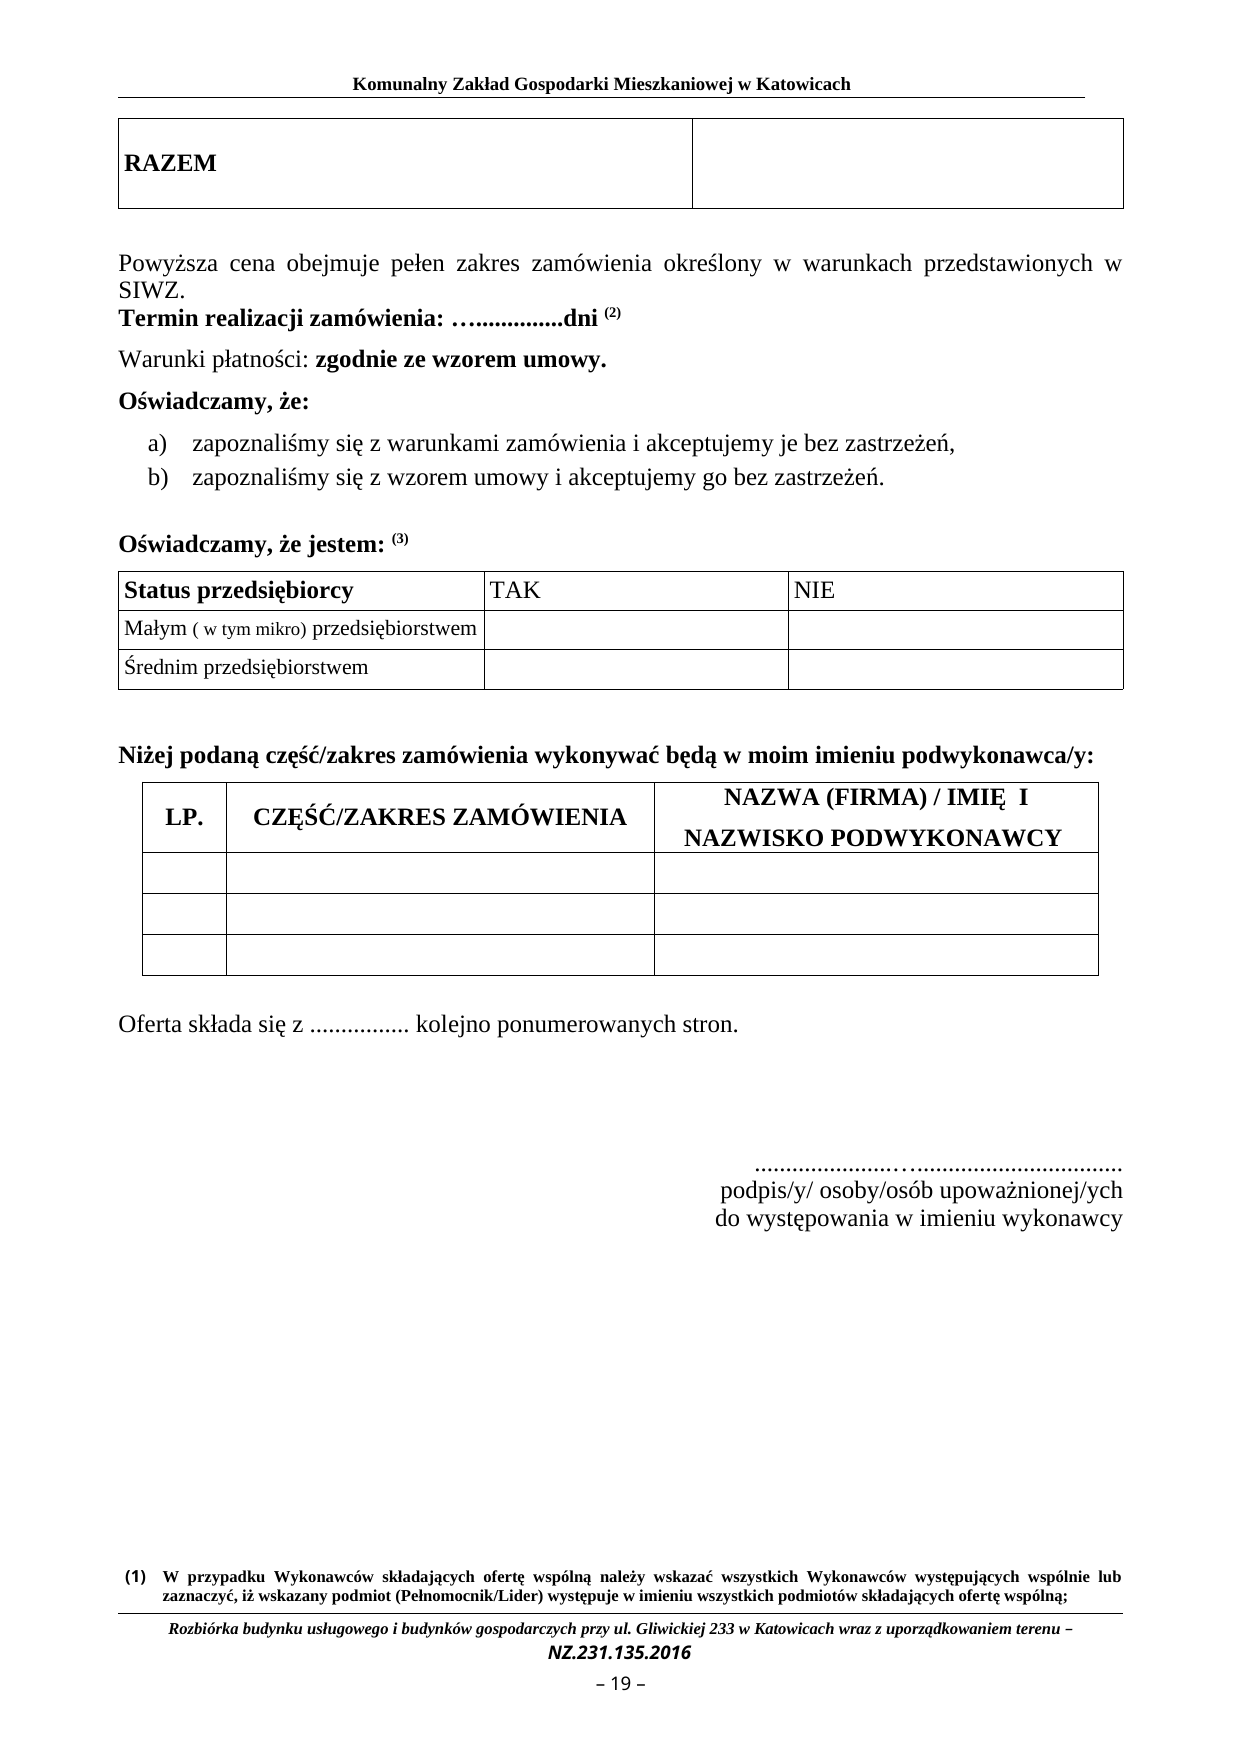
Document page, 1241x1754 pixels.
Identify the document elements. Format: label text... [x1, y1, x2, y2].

table_cell [143, 935, 226, 975]
subtitle Oświadczamy, że jestem: (3) [118, 531, 1123, 558]
table_cell [485, 611, 788, 649]
table_header Lp. [143, 783, 226, 852]
table_cell [655, 853, 1098, 893]
table_header NIE [789, 572, 1123, 610]
list zapoznaliśmy się z warunkami zamówienia i akceptujemy je bez zastrzeżeń, [148, 429, 1123, 456]
table_cell [227, 894, 654, 934]
table_header Nazwa (firma) / Imię i Nazwisko podwykonawcy [655, 783, 1098, 852]
text ......................…................................. [561, 1149, 1123, 1176]
list Oferta składa się z ................ kolejno ponumerowanych stron. [118, 1010, 1123, 1038]
table_cell [655, 894, 1098, 934]
table_cell [789, 650, 1123, 689]
list Niżej podaną część/zakres zamówienia wykonywać będą w moim imieniu podwykonawca/y: [118, 741, 1123, 769]
subtitle Oświadczamy, że: [118, 387, 1123, 415]
text do występowania w imieniu wykonawcy [118, 1204, 1123, 1232]
table_header TAK [485, 572, 788, 610]
text podpis/y/ osoby/osób upoważnionej/ych [118, 1176, 1123, 1204]
list zapoznaliśmy się z wzorem umowy i akceptujemy go bez zastrzeżeń. [148, 463, 1123, 490]
subtitle Termin realizacji zamówienia: …..............dni (2) [118, 304, 1123, 332]
table_cell [227, 935, 654, 975]
subtitle Warunki płatności: zgodnie ze wzorem umowy. [118, 346, 1123, 373]
text Powyższa cena obejmuje pełen zakres zamówienia określony w warunkach przedstawionych w SIWZ. [118, 249, 1123, 304]
table_header Status przedsiębiorcy [119, 572, 484, 610]
table_cell RAZEM [119, 119, 692, 208]
table_cell [655, 935, 1098, 975]
table_cell [143, 853, 226, 893]
table_cell [143, 894, 226, 934]
table_cell Średnim przedsiębiorstwem [119, 650, 484, 689]
table_cell [227, 853, 654, 893]
table_cell [693, 119, 1123, 208]
table_cell Małym ( w tym mikro) przedsiębiorstwem [119, 611, 484, 649]
table_header Część/zakres zamówienia [227, 783, 654, 852]
table_cell [485, 650, 788, 689]
list W przypadku Wykonawców składających ofertę wspólną należy wskazać wszystkich Wykonawców występujących wspólnie lub zaznaczyć, iż wskazany podmiot (Pełnomocnik/Lider) występuje w imieniu wszystkich podmiotów składających ofertę wspólną; [125, 1564, 1123, 1605]
table_cell [789, 611, 1123, 649]
